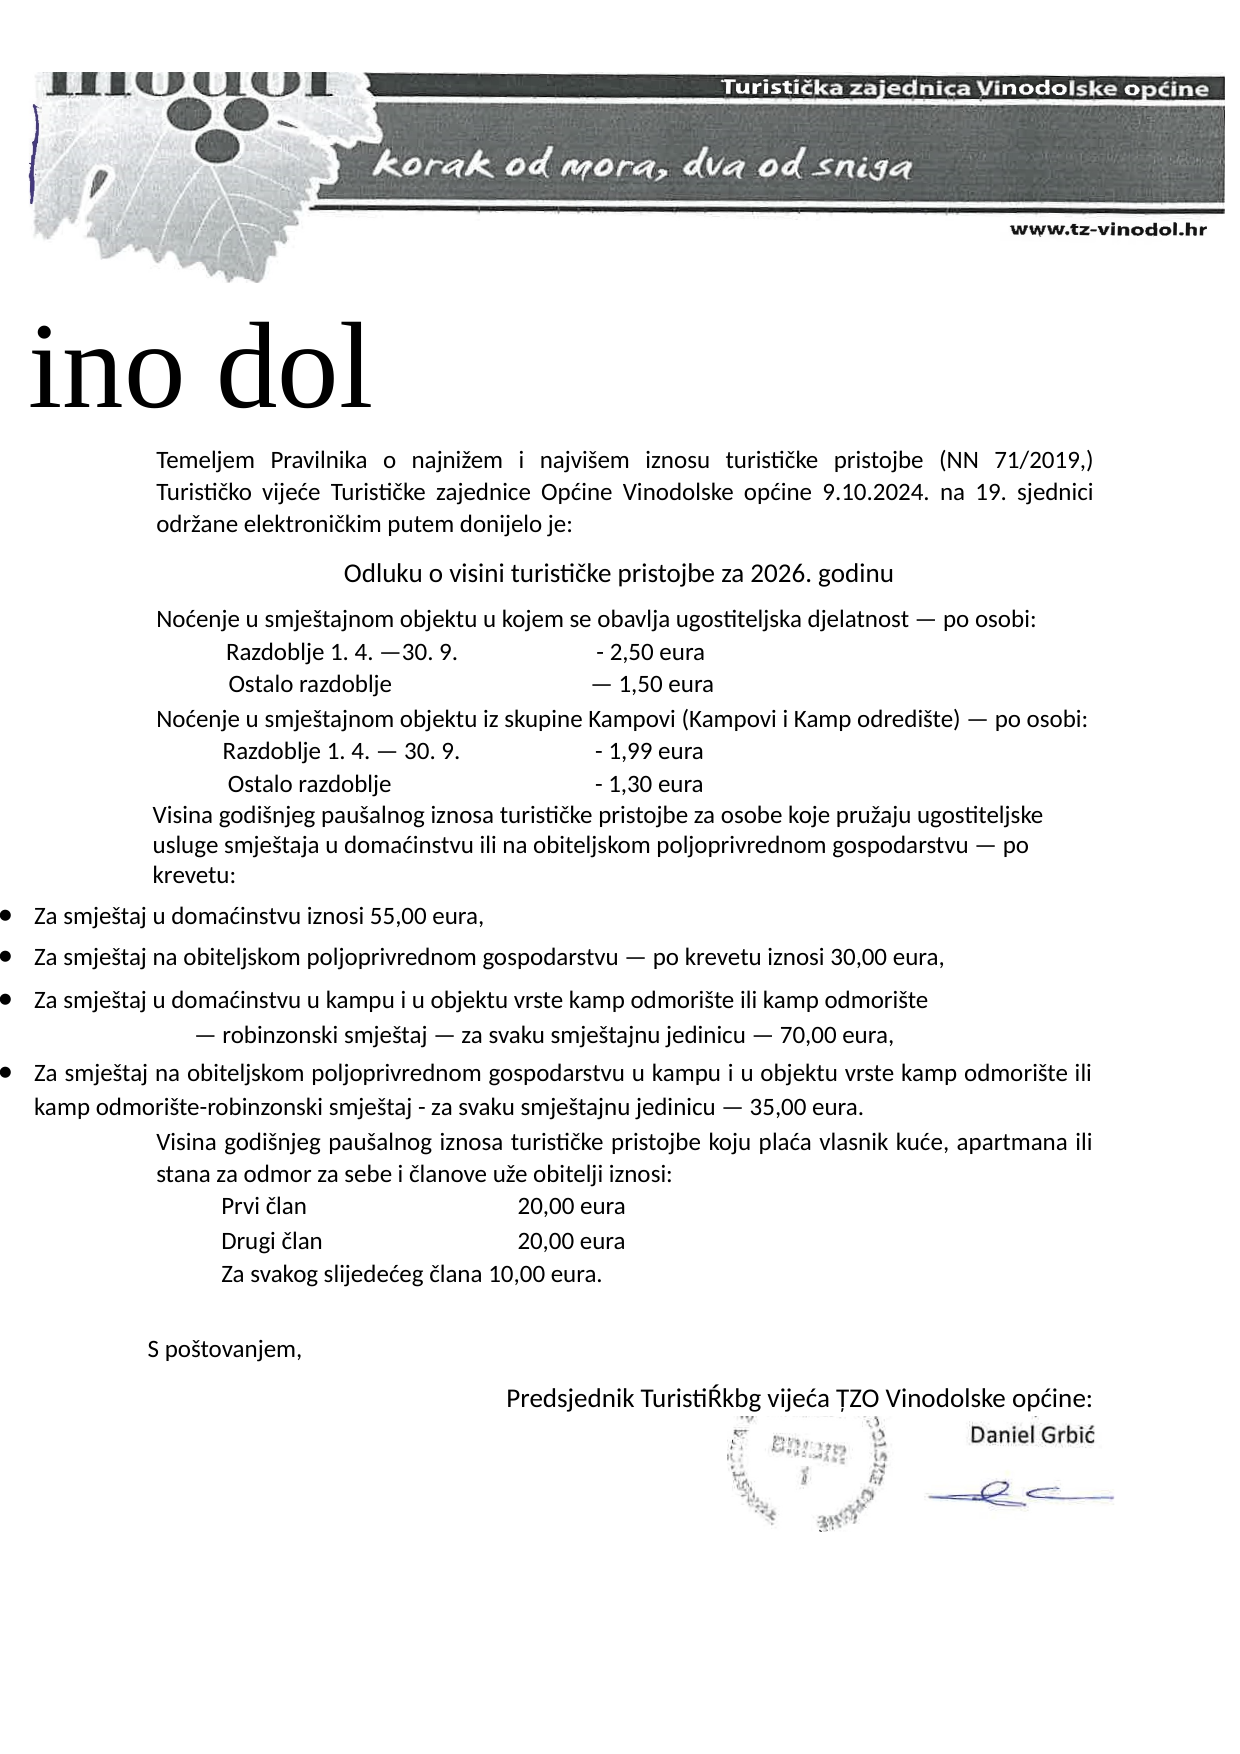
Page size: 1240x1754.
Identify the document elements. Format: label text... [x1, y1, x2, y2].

text Temeljem Pravilnika o najnižem i najvišem iznosu turističke pristojbe (NN 71/2019,) Turističko vijeće Turističke zajednice Općine Vinodolske općine 9.10.2024. na 19. sjednici održane elektroničkim putem donijelo je: [156, 444, 1094, 538]
text Visina godišnjeg paušalnog iznosa turističke pristojbe koju plaća vlasnik kuće, apartmana ili stana za odmor za sebe i članove uže obitelji iznosi: [156, 1126, 1093, 1188]
text Ostalo razdoblje - 1,30 eura [34, 768, 1094, 798]
text Odluku o visini turističke pristojbe za 2026. godinu [143, 556, 1094, 589]
text S poštovanjem, [147, 1333, 1093, 1364]
text Visina godišnjeg paušalnog iznosa turističke pristojbe za osobe koje pružaju ugostiteljske usluge smještaja u domaćinstvu ili na obiteljskom poljoprivrednom gospodarstvu — po krevetu: [152, 800, 1094, 889]
text Prvi član 20,00 eura [34, 1190, 1094, 1221]
text Noćenje u smještajnom objektu iz skupine Kampovi (Kampovi i Kamp odredište) — po osobi: [156, 703, 1093, 733]
list Za smještaj u domaćinstvu iznosi 55,00 eura, [0, 894, 1093, 932]
text Ostalo razdoblje — 1,50 eura [34, 668, 1094, 699]
text Razdoblje 1. 4. — 30. 9. - 1,99 eura [34, 735, 1094, 766]
text Za svakog slijedećeg člana 10,00 eura. [221, 1258, 1093, 1288]
text Predsjednik TuristiŔkbg vijeća ȚZO Vinodolske općine: [34, 1381, 1093, 1414]
text Drugi član 20,00 eura [34, 1225, 1094, 1256]
list Za smještaj na obiteljskom poljoprivrednom gospodarstvu u kampu i u objektu vrste kamp odmorište ili kamp odmorište-robinzonski smještaj - za svaku smještajnu jedinicu — 35,00 eura. [0, 1052, 1093, 1122]
list Za smještaj u domaćinstvu u kampu i u objektu vrste kamp odmorište ili kamp odmorište [0, 978, 1093, 1017]
text Razdoblje 1. 4. —30. 9. - 2,50 eura [34, 636, 1094, 666]
text — robinzonski smještaj — za svaku smještajnu jedinicu — 70,00 eura, [194, 1019, 1093, 1049]
text Noćenje u smještajnom objektu u kojem se obavlja ugostiteljska djelatnost — po osobi: [156, 603, 1093, 634]
text ino dol [28, 283, 1225, 434]
list Za smještaj na obiteljskom poljoprivrednom gospodarstvu — po krevetu iznosi 30,00 eura, [0, 935, 1093, 973]
